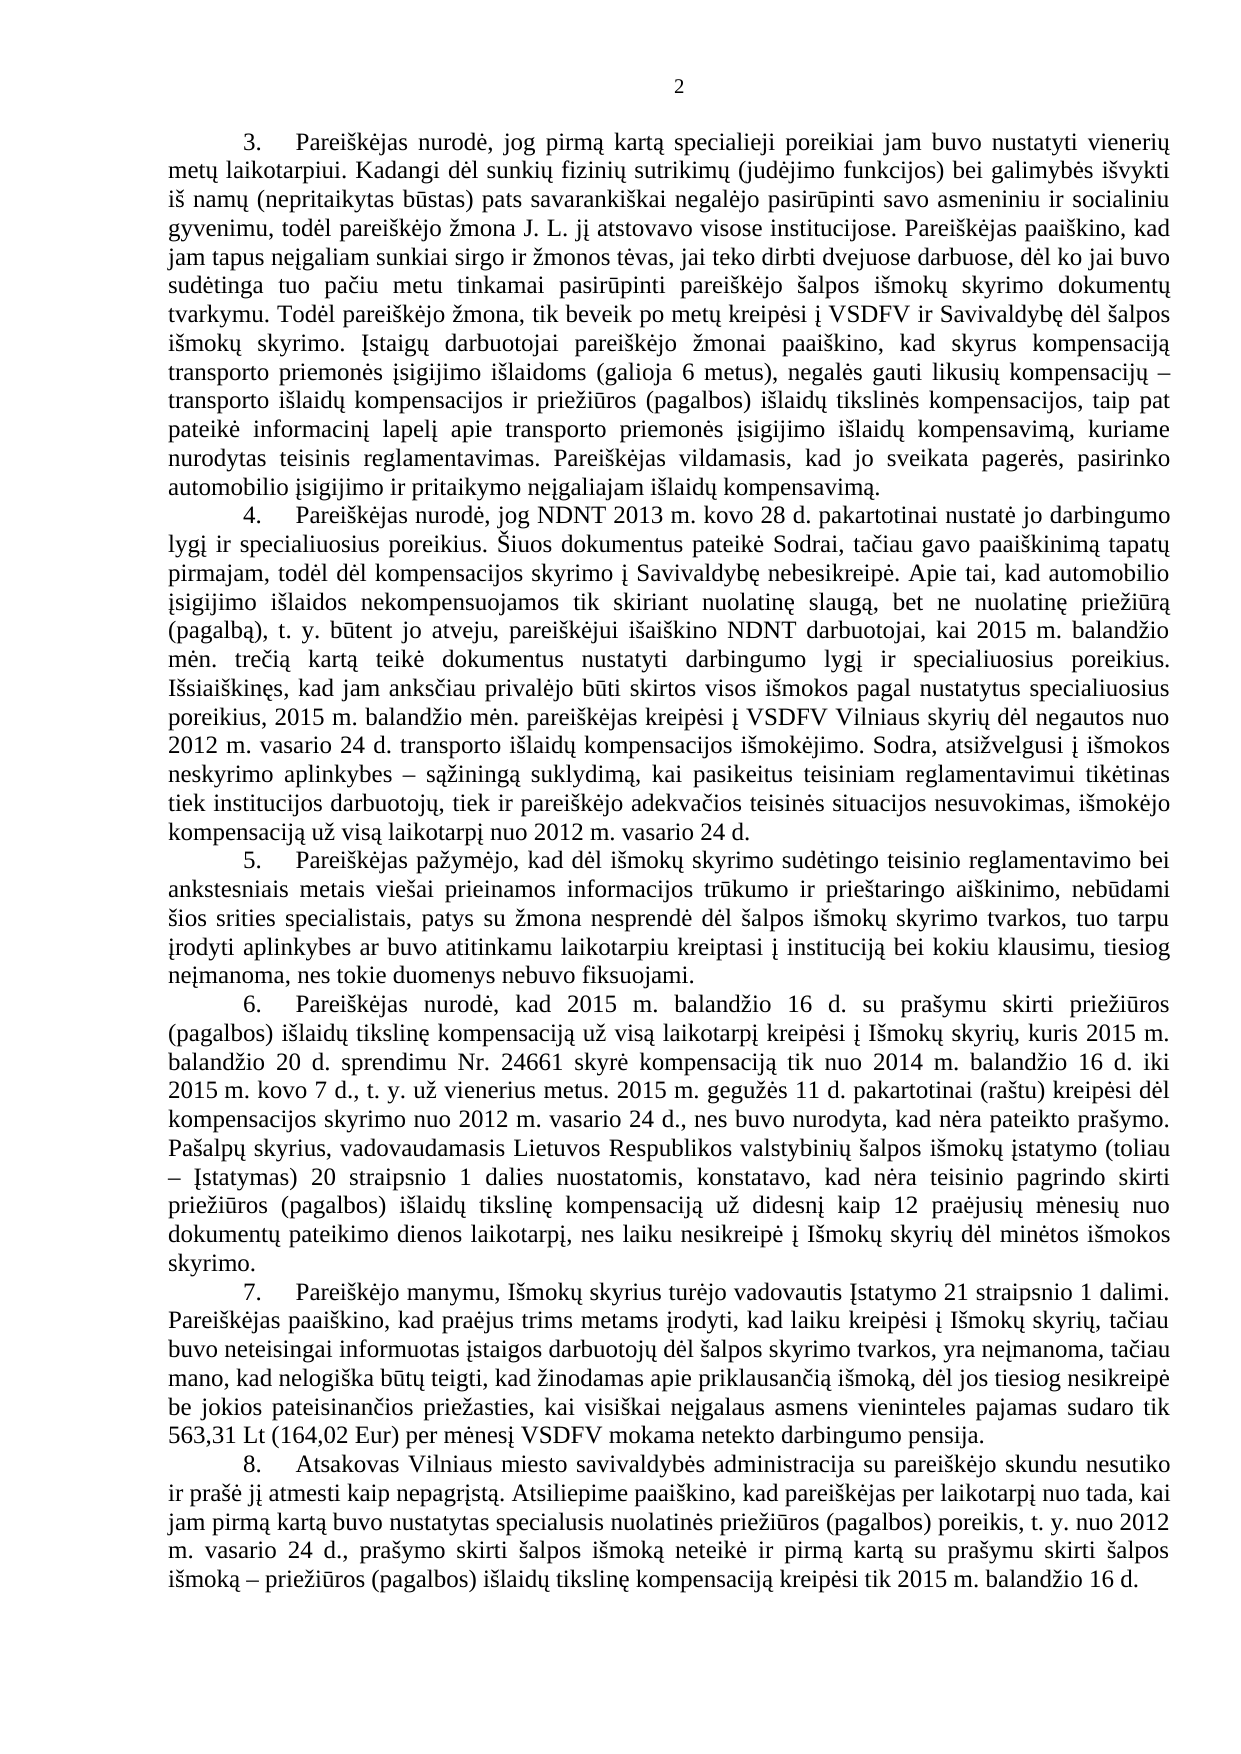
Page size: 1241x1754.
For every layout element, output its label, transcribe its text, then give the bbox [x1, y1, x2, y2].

text 4. Pareiškėjas nurodė, jog NDNT 2013 m. kovo 28 d. pakartotinai nustatė jo darbingumo lygį ir specialiuosius poreikius. Šiuos dokumentus pateikė Sodrai, tačiau gavo paaiškinimą tapatų pirmajam, todėl dėl kompensacijos skyrimo į Savivaldybę nebesikreipė. Apie tai, kad automobilio įsigijimo išlaidos nekompensuojamos tik skiriant nuolatinę slaugą, bet ne nuolatinę priežiūrą (pagalbą), t. y. būtent jo atveju, pareiškėjui išaiškino NDNT darbuotojai, kai 2015 m. balandžio mėn. trečią kartą teikė dokumentus nustatyti darbingumo lygį ir specialiuosius poreikius. Išsiaiškinęs, kad jam anksčiau privalėjo būti skirtos visos išmokos pagal nustatytus specialiuosius poreikius, 2015 m. balandžio mėn. pareiškėjas kreipėsi į VSDFV Vilniaus skyrių dėl negautos nuo 2012 m. vasario 24 d. transporto išlaidų kompensacijos išmokėjimo. Sodra, atsižvelgusi į išmokos neskyrimo aplinkybes – sąžiningą suklydimą, kai pasikeitus teisiniam reglamentavimui tikėtinas tiek institucijos darbuotojų, tiek ir pareiškėjo adekvačios teisinės situacijos nesuvokimas, išmokėjo kompensaciją už visą laikotarpį nuo 2012 m. vasario 24 d. [168, 500, 1171, 845]
text 3. Pareiškėjas nurodė, jog pirmą kartą specialieji poreikiai jam buvo nustatyti vienerių metų laikotarpiui. Kadangi dėl sunkių fizinių sutrikimų (judėjimo funkcijos) bei galimybės išvykti iš namų (nepritaikytas būstas) pats savarankiškai negalėjo pasirūpinti savo asmeniniu ir socialiniu gyvenimu, todėl pareiškėjo žmona J. L. jį atstovavo visose institucijose. Pareiškėjas paaiškino, kad jam tapus neįgaliam sunkiai sirgo ir žmonos tėvas, jai teko dirbti dvejuose darbuose, dėl ko jai buvo sudėtinga tuo pačiu metu tinkamai pasirūpinti pareiškėjo šalpos išmokų skyrimo dokumentų tvarkymu. Todėl pareiškėjo žmona, tik beveik po metų kreipėsi į VSDFV ir Savivaldybę dėl šalpos išmokų skyrimo. Įstaigų darbuotojai pareiškėjo žmonai paaiškino, kad skyrus kompensaciją transporto priemonės įsigijimo išlaidoms (galioja 6 metus), negalės gauti likusių kompensacijų – transporto išlaidų kompensacijos ir priežiūros (pagalbos) išlaidų tikslinės kompensacijos, taip pat pateikė informacinį lapelį apie transporto priemonės įsigijimo išlaidų kompensavimą, kuriame nurodytas teisinis reglamentavimas. Pareiškėjas vildamasis, kad jo sveikata pagerės, pasirinko automobilio įsigijimo ir pritaikymo neįgaliajam išlaidų kompensavimą. [168, 127, 1171, 500]
text 8. Atsakovas Vilniaus miesto savivaldybės administracija su pareiškėjo skundu nesutiko ir prašė jį atmesti kaip nepagrįstą. Atsiliepime paaiškino, kad pareiškėjas per laikotarpį nuo tada, kai jam pirmą kartą buvo nustatytas specialusis nuolatinės priežiūros (pagalbos) poreikis, t. y. nuo 2012 m. vasario 24 d., prašymo skirti šalpos išmoką neteikė ir pirmą kartą su prašymu skirti šalpos išmoką – priežiūros (pagalbos) išlaidų tikslinę kompensaciją kreipėsi tik 2015 m. balandžio 16 d. [168, 1449, 1171, 1593]
text 5. Pareiškėjas pažymėjo, kad dėl išmokų skyrimo sudėtingo teisinio reglamentavimo bei ankstesniais metais viešai prieinamos informacijos trūkumo ir prieštaringo aiškinimo, nebūdami šios srities specialistais, patys su žmona nesprendė dėl šalpos išmokų skyrimo tvarkos, tuo tarpu įrodyti aplinkybes ar buvo atitinkamu laikotarpiu kreiptasi į instituciją bei kokiu klausimu, tiesiog neįmanoma, nes tokie duomenys nebuvo fiksuojami. [168, 845, 1171, 989]
text 6. Pareiškėjas nurodė, kad 2015 m. balandžio 16 d. su prašymu skirti priežiūros (pagalbos) išlaidų tikslinę kompensaciją už visą laikotarpį kreipėsi į Išmokų skyrių, kuris 2015 m. balandžio 20 d. sprendimu Nr. 24661 skyrė kompensaciją tik nuo 2014 m. balandžio 16 d. iki 2015 m. kovo 7 d., t. y. už vienerius metus. 2015 m. gegužės 11 d. pakartotinai (raštu) kreipėsi dėl kompensacijos skyrimo nuo 2012 m. vasario 24 d., nes buvo nurodyta, kad nėra pateikto prašymo. Pašalpų skyrius, vadovaudamasis Lietuvos Respublikos valstybinių šalpos išmokų įstatymo (toliau – Įstatymas) 20 straipsnio 1 dalies nuostatomis, konstatavo, kad nėra teisinio pagrindo skirti priežiūros (pagalbos) išlaidų tikslinę kompensaciją už didesnį kaip 12 praėjusių mėnesių nuo dokumentų pateikimo dienos laikotarpį, nes laiku nesikreipė į Išmokų skyrių dėl minėtos išmokos skyrimo. [168, 989, 1171, 1277]
text 7. Pareiškėjo manymu, Išmokų skyrius turėjo vadovautis Įstatymo 21 straipsnio 1 dalimi. Pareiškėjas paaiškino, kad praėjus trims metams įrodyti, kad laiku kreipėsi į Išmokų skyrių, tačiau buvo neteisingai informuotas įstaigos darbuotojų dėl šalpos skyrimo tvarkos, yra neįmanoma, tačiau mano, kad nelogiška būtų teigti, kad žinodamas apie priklausančią išmoką, dėl jos tiesiog nesikreipė be jokios pateisinančios priežasties, kai visiškai neįgalaus asmens vieninteles pajamas sudaro tik 563,31 Lt (164,02 Eur) per mėnesį VSDFV mokama netekto darbingumo pensija. [168, 1277, 1171, 1449]
